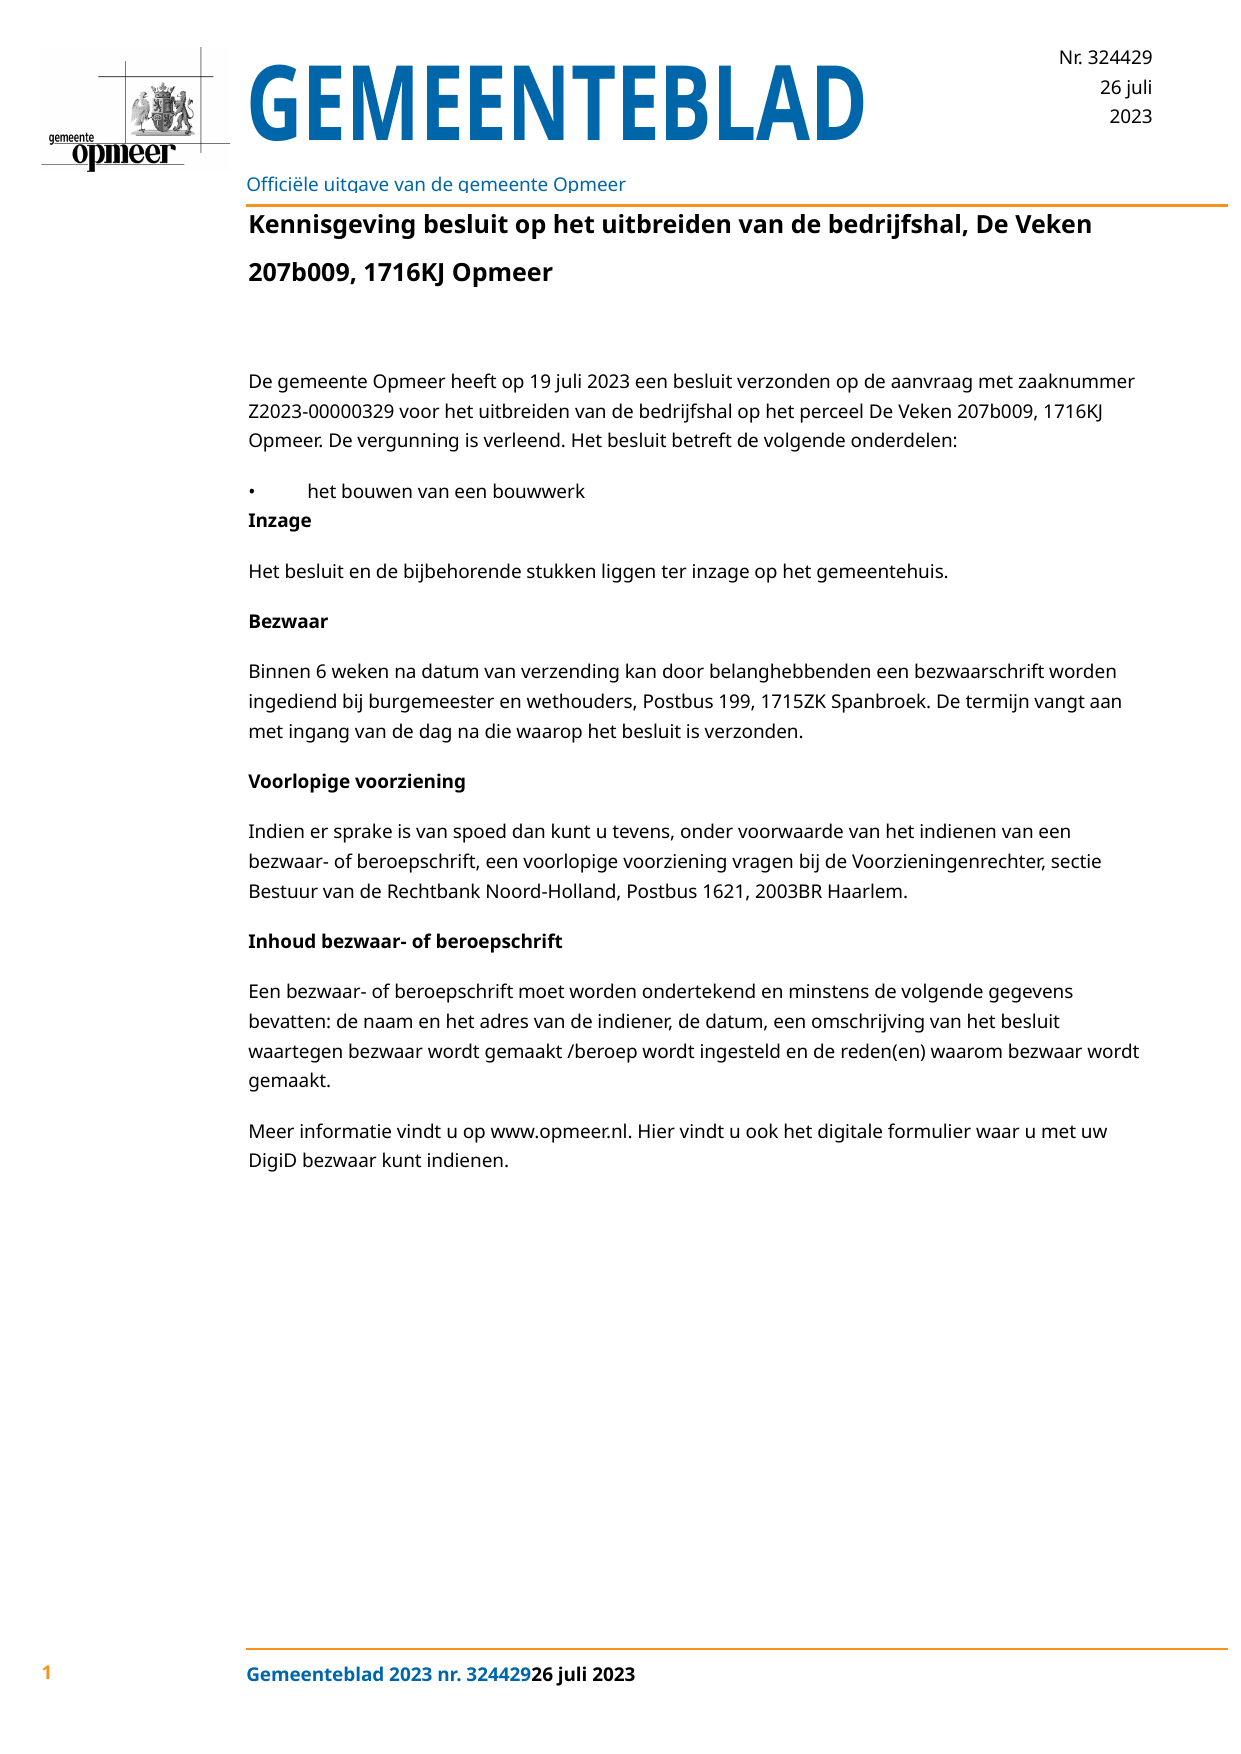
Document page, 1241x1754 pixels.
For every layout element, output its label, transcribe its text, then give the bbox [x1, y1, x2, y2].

text Binnen 6 weken na datum van verzending kan door belanghebbenden een bezwaarschrift worden ingediend bij burgemeester en wethouders, Postbus 199, 1715ZK Spanbroek. De termijn vangt aan met ingang van de dag na die waarop het besluit is verzonden. [248, 659, 1152, 744]
text Meer informatie vindt u op www.opmeer.nl. Hier vindt u ook het digitale formulier waar u met uw DigiD bezwaar kunt indienen. [248, 1118, 1152, 1173]
picture [41, 47, 231, 172]
text Inzage [248, 507, 1152, 533]
text Voorlopige voorziening [248, 768, 1152, 794]
text Bezwaar [248, 608, 1152, 634]
text Een bezwaar- of beroepschrift moet worden ondertekend en minstens de volgende gegevens bevatten: de naam en het adres van de indiener, de datum, een omschrijving van het besluit waartegen bezwaar wordt gemaakt /beroep wordt ingesteld en de reden(en) waarom bezwaar wordt gemaakt. [248, 979, 1152, 1093]
text Het besluit en de bijbehorende stukken liggen ter inzage op het gemeentehuis. [248, 558, 1152, 584]
text Inhoud bezwaar- of beroepschrift [248, 928, 1152, 954]
text Kennisgeving besluit op het uitbreiden van de bedrijfshal, De Veken 207b009, 1716KJ Opmeer [248, 207, 1152, 288]
text Indien er sprake is van spoed dan kunt u tevens, onder voorwaarde van het indienen van een bezwaar- of beroepschrift, een voorlopige voorziening vragen bij de Voorzieningenrechter, sectie Bestuur van de Rechtbank Noord-Holland, Postbus 1621, 2003BR Haarlem. [248, 819, 1152, 904]
text De gemeente Opmeer heeft op 19 juli 2023 een besluit verzonden op de aanvraag met zaaknummer Z2023-00000329 voor het uitbreiden van de bedrijfshal op het perceel De Veken 207b009, 1716KJ Opmeer. De vergunning is verleend. Het besluit betreft de volgende onderdelen: [248, 368, 1152, 453]
list het bouwen van een bouwwerk [248, 478, 1152, 504]
